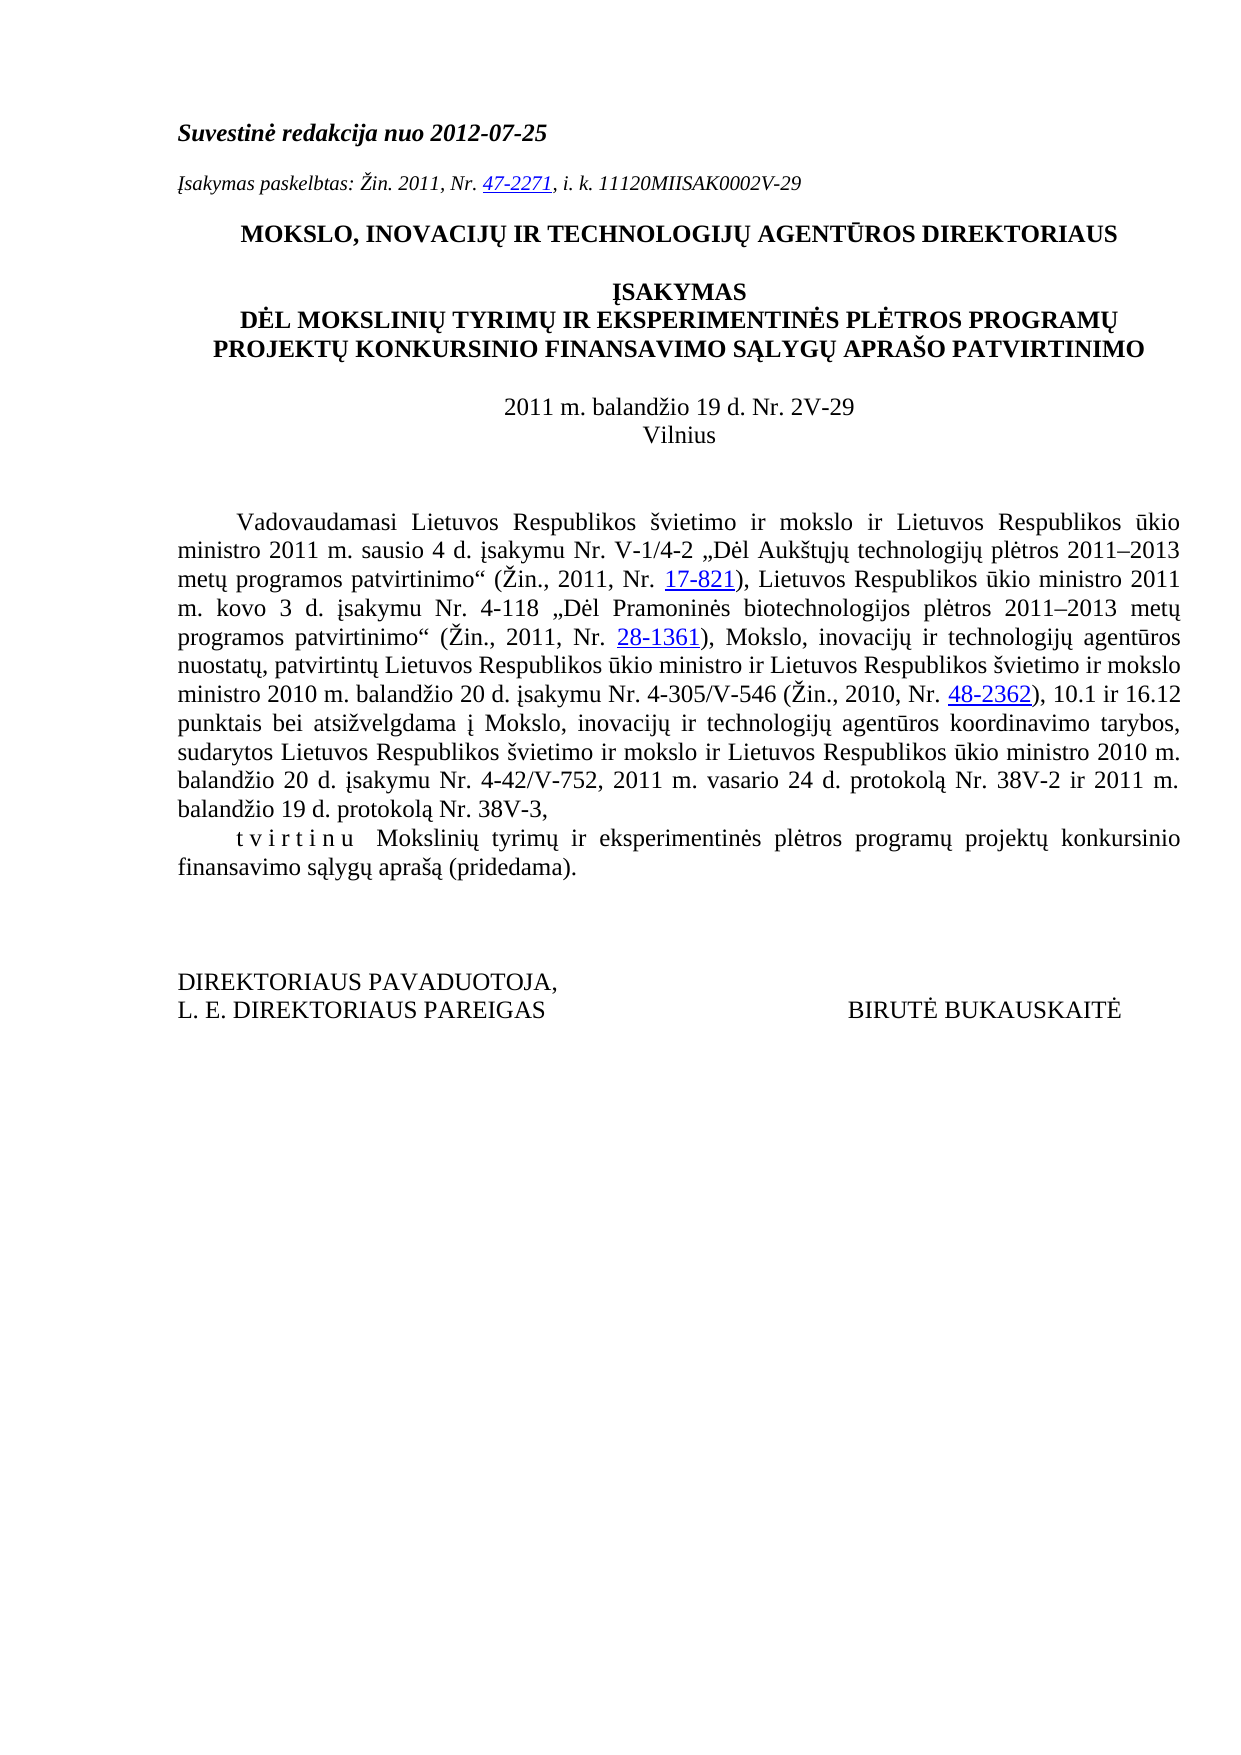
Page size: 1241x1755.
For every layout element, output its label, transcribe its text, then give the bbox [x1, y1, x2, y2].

text tvirtinu Mokslinių tyrimų ir eksperimentinės plėtros programų projektų konkursinio finansavimo sąlygų aprašą (pridedama). [177, 823, 1181, 880]
text Vilnius [177, 420, 1181, 449]
text Direktoriaus pavaduotoja, [177, 967, 1181, 995]
text MOKSLO, INOVACIJŲ IR TECHNOLOGIJŲ AGENTŪROS DIREKTORIAUS [177, 219, 1181, 248]
text DĖL MOKSLINIŲ TYRIMŲ IR EKSPERIMENTINĖS PLĖTROS PROGRAMŲ PROJEKTŲ KONKURSINIO FINANSAVIMO sąlygų aprašO PATVIRTINIMO [177, 305, 1181, 363]
text ĮSAKYMAS [177, 277, 1181, 305]
text Vadovaudamasi Lietuvos Respublikos švietimo ir mokslo ir Lietuvos Respublikos ūkio ministro 2011 m. sausio 4 d. įsakymu Nr. V-1/4-2 „Dėl Aukštųjų technologijų plėtros 2011–2013 metų programos patvirtinimo“ (Žin., 2011, Nr. 17-821), Lietuvos Respublikos ūkio ministro 2011 m. kovo 3 d. įsakymu Nr. 4-118 „Dėl Pramoninės biotechnologijos plėtros 2011–2013 metų programos patvirtinimo“ (Žin., 2011, Nr. 28-1361), Mokslo, inovacijų ir technologijų agentūros nuostatų, patvirtintų Lietuvos Respublikos ūkio ministro ir Lietuvos Respublikos švietimo ir mokslo ministro 2010 m. balandžio 20 d. įsakymu Nr. 4-305/V-546 (Žin., 2010, Nr. 48-2362), 10.1 ir 16.12 punktais bei atsižvelgdama į Mokslo, inovacijų ir technologijų agentūros koordinavimo tarybos, sudarytos Lietuvos Respublikos švietimo ir mokslo ir Lietuvos Respublikos ūkio ministro 2010 m. balandžio 20 d. įsakymu Nr. 4-42/V-752, 2011 m. vasario 24 d. protokolą Nr. 38V-2 ir 2011 m. balandžio 19 d. protokolą Nr. 38V-3, [177, 507, 1181, 823]
text Suvestinė redakcija nuo 2012-07-25 [177, 118, 1181, 147]
text 2011 m. balandžio 19 d. Nr. 2V-29 [177, 392, 1181, 420]
text l. e. direktoriaus pareigas Birutė Bukauskaitė [177, 995, 1181, 1024]
text Įsakymas paskelbtas: Žin. 2011, Nr. 47-2271, i. k. 11120MIISAK0002V-29 [177, 171, 1181, 195]
